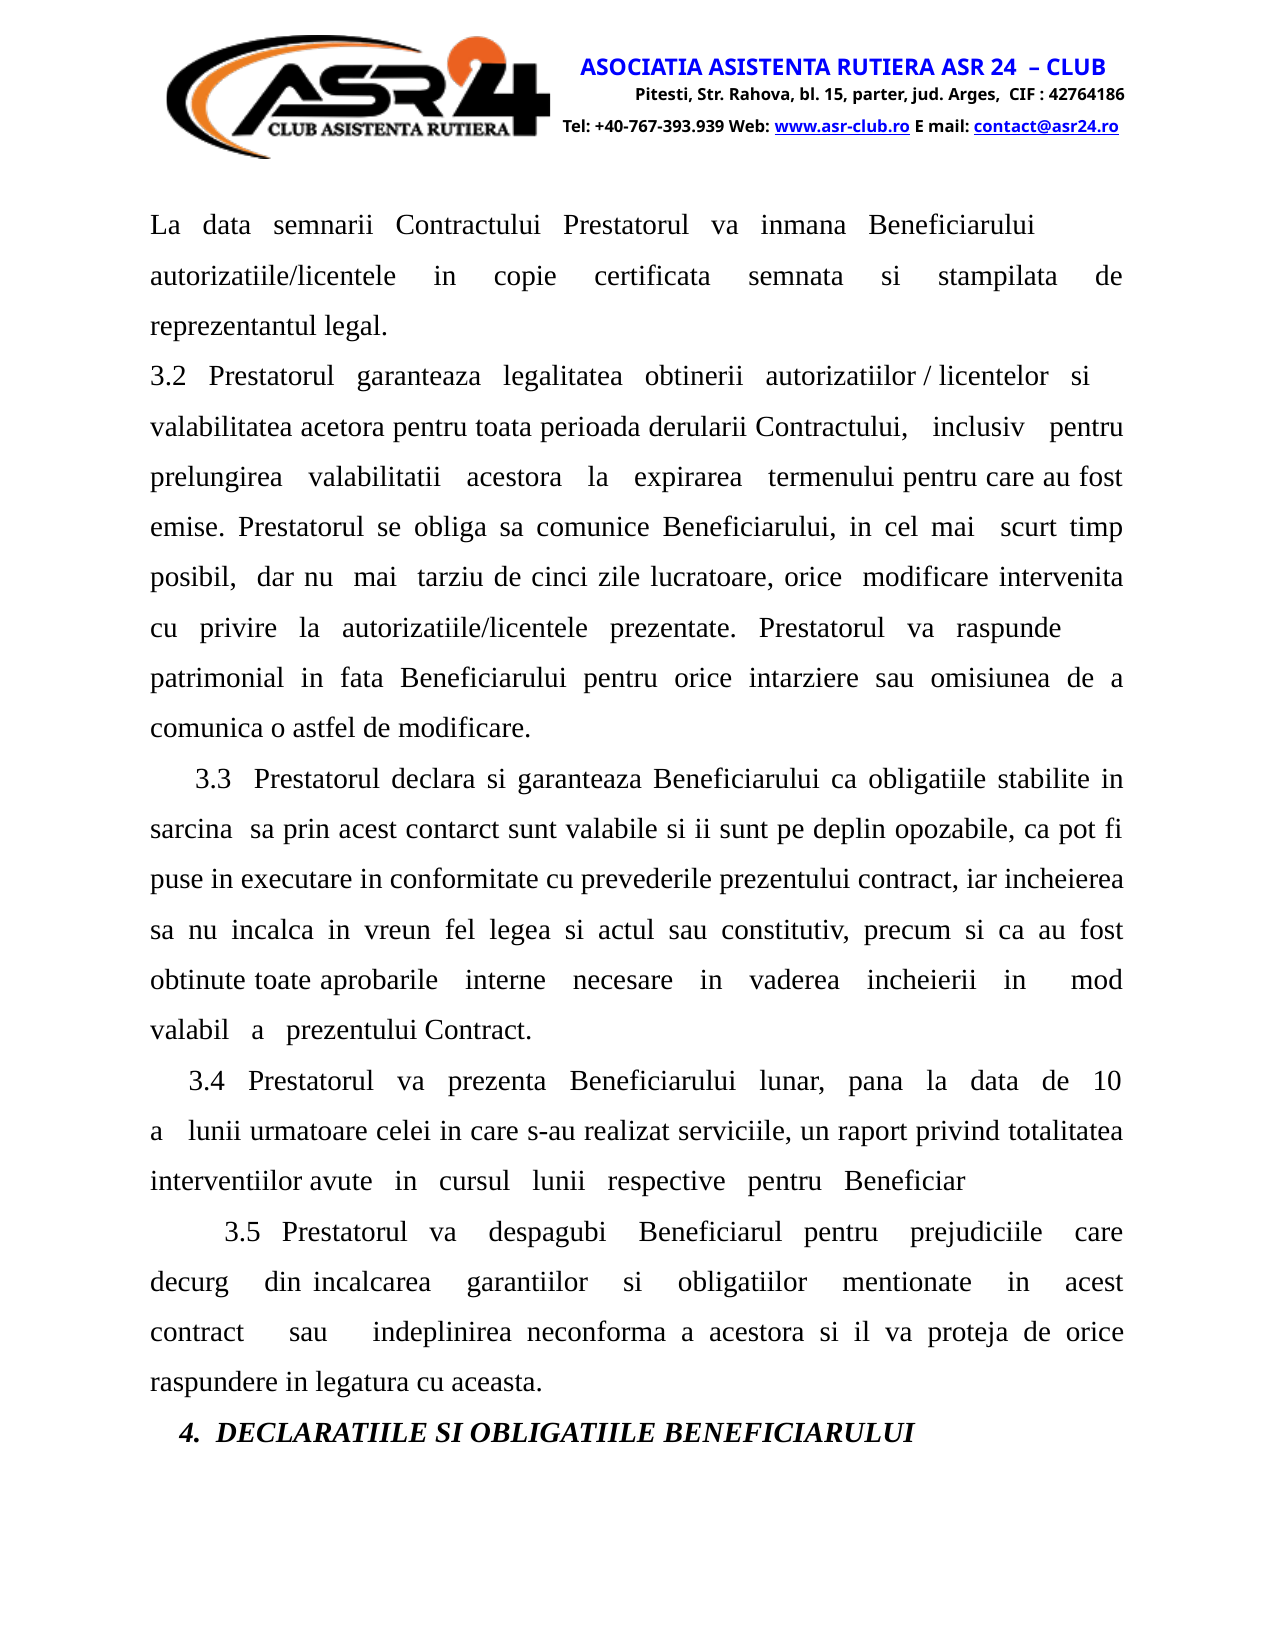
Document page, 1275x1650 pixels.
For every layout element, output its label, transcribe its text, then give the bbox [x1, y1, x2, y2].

text valabilitatea acetora pentru toata perioada derularii Contractului, inclusiv pentru prelungirea valabilitatii acestora la expirarea termenului pentru care au fost emise. Prestatorul se obliga sa comunice Beneficiarului, in cel mai scurt timp posibil, dar nu mai tarziu de cinci zile lucratoare, orice modificare intervenita cu privire la autorizatiile/licentele prezentate. Prestatorul va raspunde [150, 409, 1125, 643]
text 3.5 Prestatorul va despagubi Beneficiarul pentru prejudiciile care decurg din incalcarea garantiilor si obligatiilor mentionate in acest contract sau indeplinirea neconforma a acestora si il va proteja de orice raspundere in legatura cu aceasta. [150, 1214, 1125, 1398]
text 3.4 Prestatorul va prezenta Beneficiarului lunar, pana la data de 10 a lunii urmatoare celei in care s-au realizat serviciile, un raport privind totalitatea interventiilor avute in cursul lunii respective pentru Beneficiar [150, 1063, 1125, 1197]
text 3.2 Prestatorul garanteaza legalitatea obtinerii autorizatiilor / licentelor si [150, 358, 1125, 392]
text autorizatiile/licentele in copie certificata semnata si stampilata de reprezentantul legal. [150, 258, 1125, 342]
text La data semnarii Contractului Prestatorul va inmana Beneficiarului [150, 207, 1125, 241]
picture [166, 35, 551, 159]
text patrimonial in fata Beneficiarului pentru orice intarziere sau omisiunea de a comunica o astfel de modificare. [150, 660, 1125, 744]
text 4. DECLARATIILE SI OBLIGATIILE BENEFICIARULUI [150, 1415, 1125, 1448]
text 3.3 Prestatorul declara si garanteaza Beneficiarului ca obligatiile stabilite in sarcina sa prin acest contarct sunt valabile si ii sunt pe deplin opozabile, ca pot fi puse in executare in conformitate cu prevederile prezentului contract, iar incheierea sa nu incalca in vreun fel legea si actul sau constitutiv, precum si ca au fost obtinute toate aprobarile interne necesare in vaderea incheierii in mod valabil a prezentului Contract. [150, 761, 1125, 1046]
